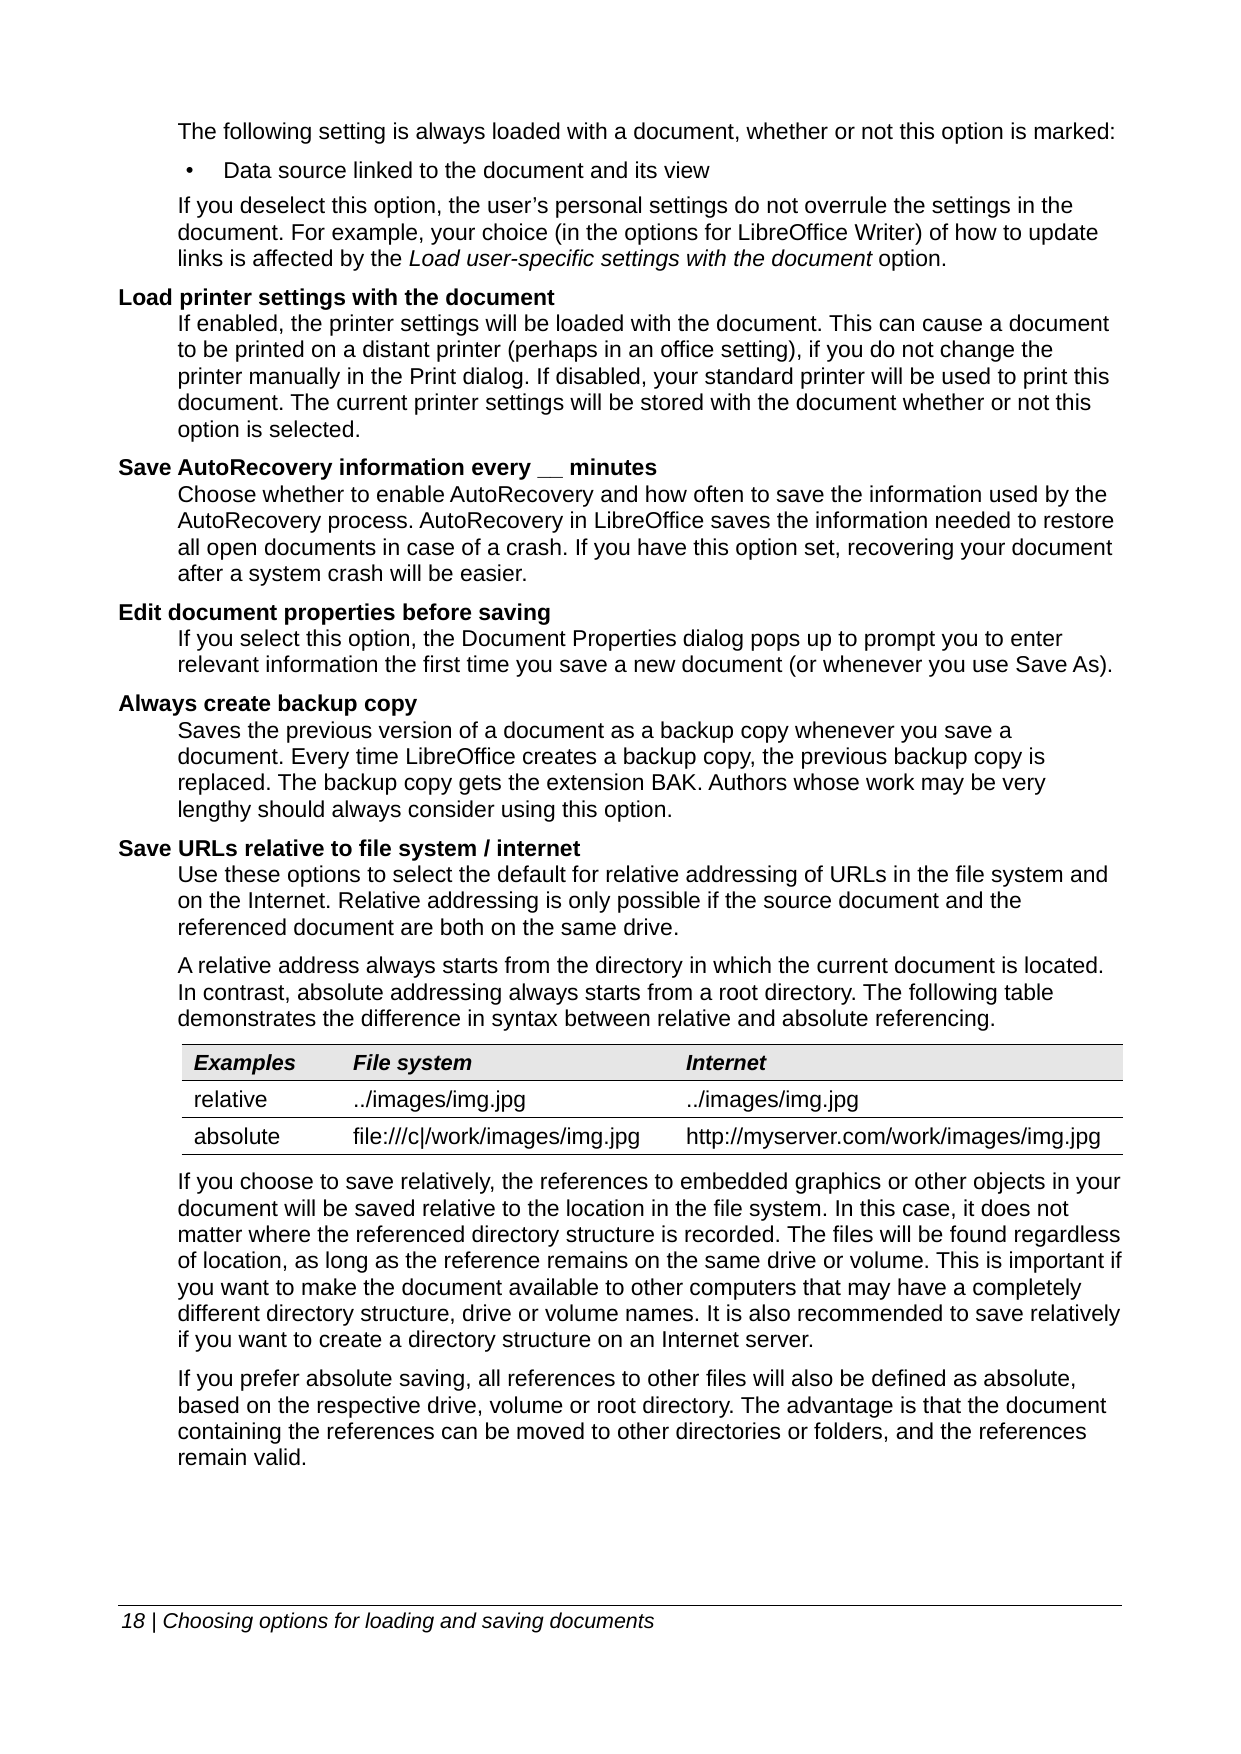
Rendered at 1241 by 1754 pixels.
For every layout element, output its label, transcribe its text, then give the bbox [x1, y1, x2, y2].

text Use these options to select the default for relative addressing of URLs in the file system and on the Internet. Relative addressing is only possible if the source document and the referenced document are both on the same drive. [177, 861, 1122, 940]
text Save AutoRecovery information every __ minutes [118, 454, 1122, 481]
text If you choose to save relatively, the references to embedded graphics or other objects in your document will be saved relative to the location in the file system. In this case, it does not matter where the referenced directory structure is recorded. The files will be found regardless of location, as long as the reference remains on the same drive or volume. This is important if you want to make the document available to other computers that may have a completely different directory structure, drive or volume names. It is also recommended to save relatively if you want to create a directory structure on an Internet server. [177, 1168, 1122, 1353]
text If you deselect this option, the user’s personal settings do not overrule the settings in the document. For example, your choice (in the options for LibreOffice Writer) of how to update links is affected by the Load user-specific settings with the document option. [177, 192, 1122, 271]
text If you select this option, the Document Properties dialog pops up to prompt you to enter relevant information the first time you save a new document (or whenever you use Save As). [177, 625, 1122, 678]
text Choose whether to enable AutoRecovery and how often to save the information used by the AutoRecovery process. AutoRecovery in LibreOffice saves the information needed to restore all open documents in case of a crash. If you have this option set, recovering your document after a system crash will be easier. [177, 481, 1122, 586]
table_header Internet [674, 1045, 1123, 1080]
table_cell relative [182, 1081, 341, 1117]
table_cell absolute [182, 1118, 341, 1153]
table_cell http://myserver.com/work/images/img.jpg [674, 1118, 1123, 1153]
text If enabled, the printer settings will be loaded with the document. This can cause a document to be printed on a distant printer (perhaps in an office setting), if you do not change the printer manually in the Print dialog. If disabled, your standard printer will be used to print this document. The current printer settings will be stored with the document whether or not this option is selected. [177, 310, 1122, 442]
text The following setting is always loaded with a document, whether or not this option is marked: [177, 118, 1122, 144]
text If you prefer absolute saving, all references to other files will also be defined as absolute, based on the respective drive, volume or root directory. The advantage is that the document containing the references can be moved to other directories or folders, and the references remain valid. [177, 1365, 1122, 1471]
text Load printer settings with the document [118, 284, 1122, 310]
table_cell file:///c|/work/images/img.jpg [341, 1118, 674, 1153]
table_cell ../images/img.jpg [674, 1081, 1123, 1117]
list Data source linked to the document and its view [186, 157, 1122, 183]
text Edit document properties before saving [118, 599, 1122, 625]
table_header Examples [182, 1045, 341, 1080]
table_cell ../images/img.jpg [341, 1081, 674, 1117]
text Save URLs relative to file system / internet [118, 834, 1122, 861]
table_header File system [341, 1045, 674, 1080]
text A relative address always starts from the directory in which the current document is located. In contrast, absolute addressing always starts from a root directory. The following table demonstrates the difference in syntax between relative and absolute referencing. [177, 952, 1122, 1031]
text Saves the previous version of a document as a backup copy whenever you save a document. Every time LibreOffice creates a backup copy, the previous backup copy is replaced. The backup copy gets the extension BAK. Authors whose work may be very lengthy should always consider using this option. [177, 717, 1122, 822]
text Always create backup copy [118, 690, 1122, 717]
